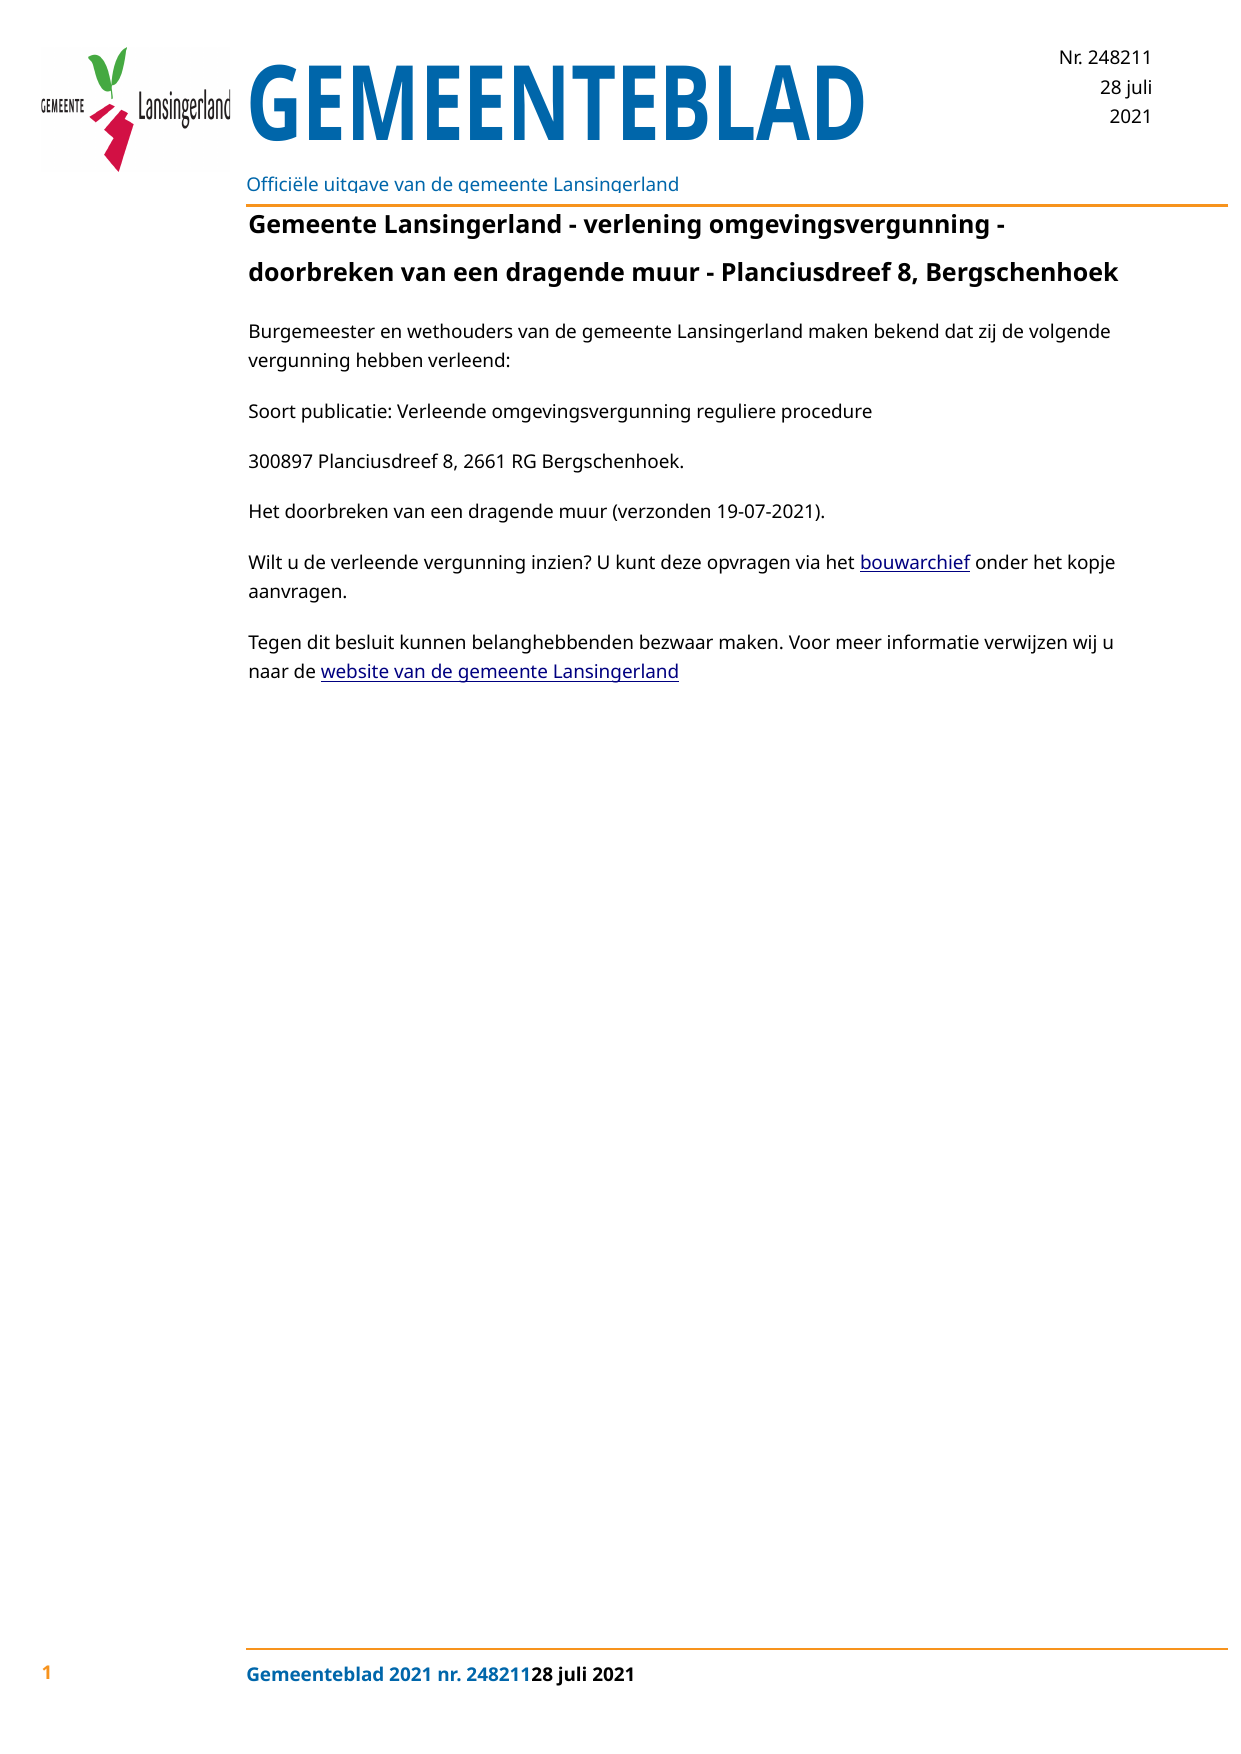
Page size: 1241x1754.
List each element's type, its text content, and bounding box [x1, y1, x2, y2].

picture [41, 47, 231, 172]
text Wilt u de verleende vergunning inzien? U kunt deze opvragen via het bouwarchief onder het kopje aanvragen. [248, 549, 1152, 604]
text 300897 Planciusdreef 8, 2661 RG Bergschenhoek. [248, 448, 1152, 474]
text Burgemeester en wethouders van de gemeente Lansingerland maken bekend dat zij de volgende vergunning hebben verleend: [248, 318, 1152, 373]
text Soort publicatie: Verleende omgevingsvergunning reguliere procedure [248, 398, 1152, 424]
text Het doorbreken van een dragende muur (verzonden 19-07-2021). [248, 499, 1152, 524]
text Gemeente Lansingerland - verlening omgevingsvergunning - doorbreken van een dragende muur - Planciusdreef 8, Bergschenhoek [248, 207, 1152, 288]
text Tegen dit besluit kunnen belanghebbenden bezwaar maken. Voor meer informatie verwijzen wij u naar de website van de gemeente Lansingerland [248, 629, 1152, 684]
